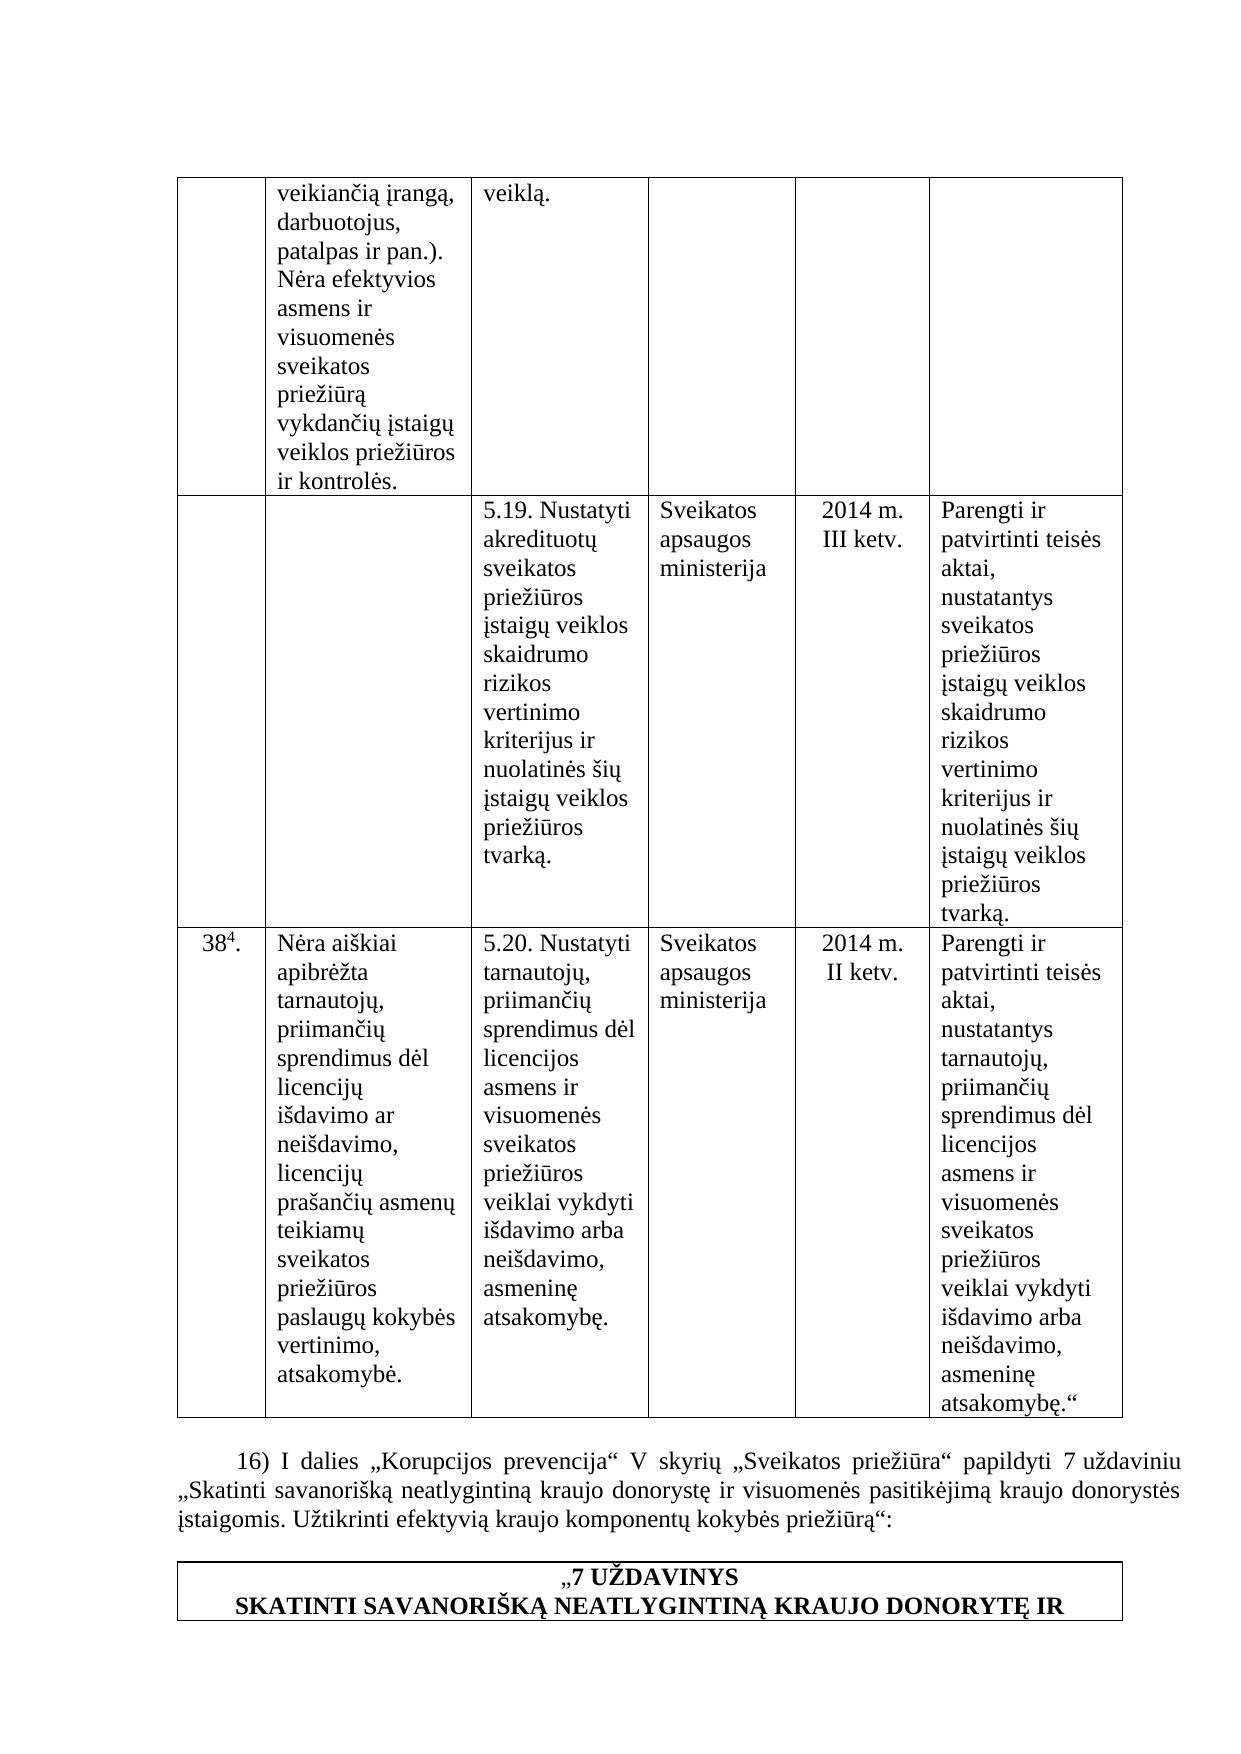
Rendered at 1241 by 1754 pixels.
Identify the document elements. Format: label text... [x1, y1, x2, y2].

table_cell [178, 178, 265, 494]
table_cell Nėra aiškiai apibrėžta tarnautojų, priimančių sprendimus dėl licencijų išdavimo ar neišdavimo, licencijų prašančių asmenų teikiamų sveikatos priežiūros paslaugų kokybės vertinimo, atsakomybė. [266, 928, 471, 1417]
table_cell Sveikatos apsaugos ministerija [649, 496, 795, 927]
table_cell Sveikatos apsaugos ministerija [649, 928, 795, 1417]
table_cell 2014 m. II ketv. [796, 928, 929, 1417]
table_cell [178, 496, 265, 927]
table_cell Parengti ir patvirtinti teisės aktai, nustatantys sveikatos priežiūros įstaigų veiklos skaidrumo rizikos vertinimo kriterijus ir nuolatinės šių įstaigų veiklos priežiūros tvarką. [930, 496, 1122, 927]
table_cell 5.20. Nustatyti tarnautojų, priimančių sprendimus dėl licencijos asmens ir visuomenės sveikatos priežiūros veiklai vykdyti išdavimo arba neišdavimo, asmeninę atsakomybę. [472, 928, 648, 1417]
table_cell 2014 m. III ketv. [796, 496, 929, 927]
table_cell [266, 496, 471, 927]
table_cell [930, 178, 1122, 494]
table_cell 5.19. Nustatyti akredituotų sveikatos priežiūros įstaigų veiklos skaidrumo rizikos vertinimo kriterijus ir nuolatinės šių įstaigų veiklos priežiūros tvarką. [472, 496, 648, 927]
table_cell [796, 178, 929, 494]
table_cell Parengti ir patvirtinti teisės aktai, nustatantys tarnautojų, priimančių sprendimus dėl licencijos asmens ir visuomenės sveikatos priežiūros veiklai vykdyti išdavimo arba neišdavimo, asmeninę atsakomybę.“ [930, 928, 1122, 1417]
table_cell 384. [178, 928, 265, 1417]
table_cell veikiančią įrangą, darbuotojus, patalpas ir pan.). Nėra efektyvios asmens ir visuomenės sveikatos priežiūrą vykdančių įstaigų veiklos priežiūros ir kontrolės. [266, 178, 471, 494]
table_cell veiklą. [472, 178, 648, 494]
text 16) I dalies „Korupcijos prevencija“ V skyrių „Sveikatos priežiūra“ papildyti 7 uždaviniu „Skatinti savanorišką neatlygintiną kraujo donorystę ir visuomenės pasitikėjimą kraujo donorystės įstaigomis. Užtikrinti efektyvią kraujo komponentų kokybės priežiūrą“: [177, 1446, 1181, 1533]
table_header „7 UŽDAVINYS SKATINTI SAVANORIŠKĄ NEATLYGINTINĄ KRAUJO DONORYTĘ IR [178, 1563, 1122, 1620]
table_cell [649, 178, 795, 494]
